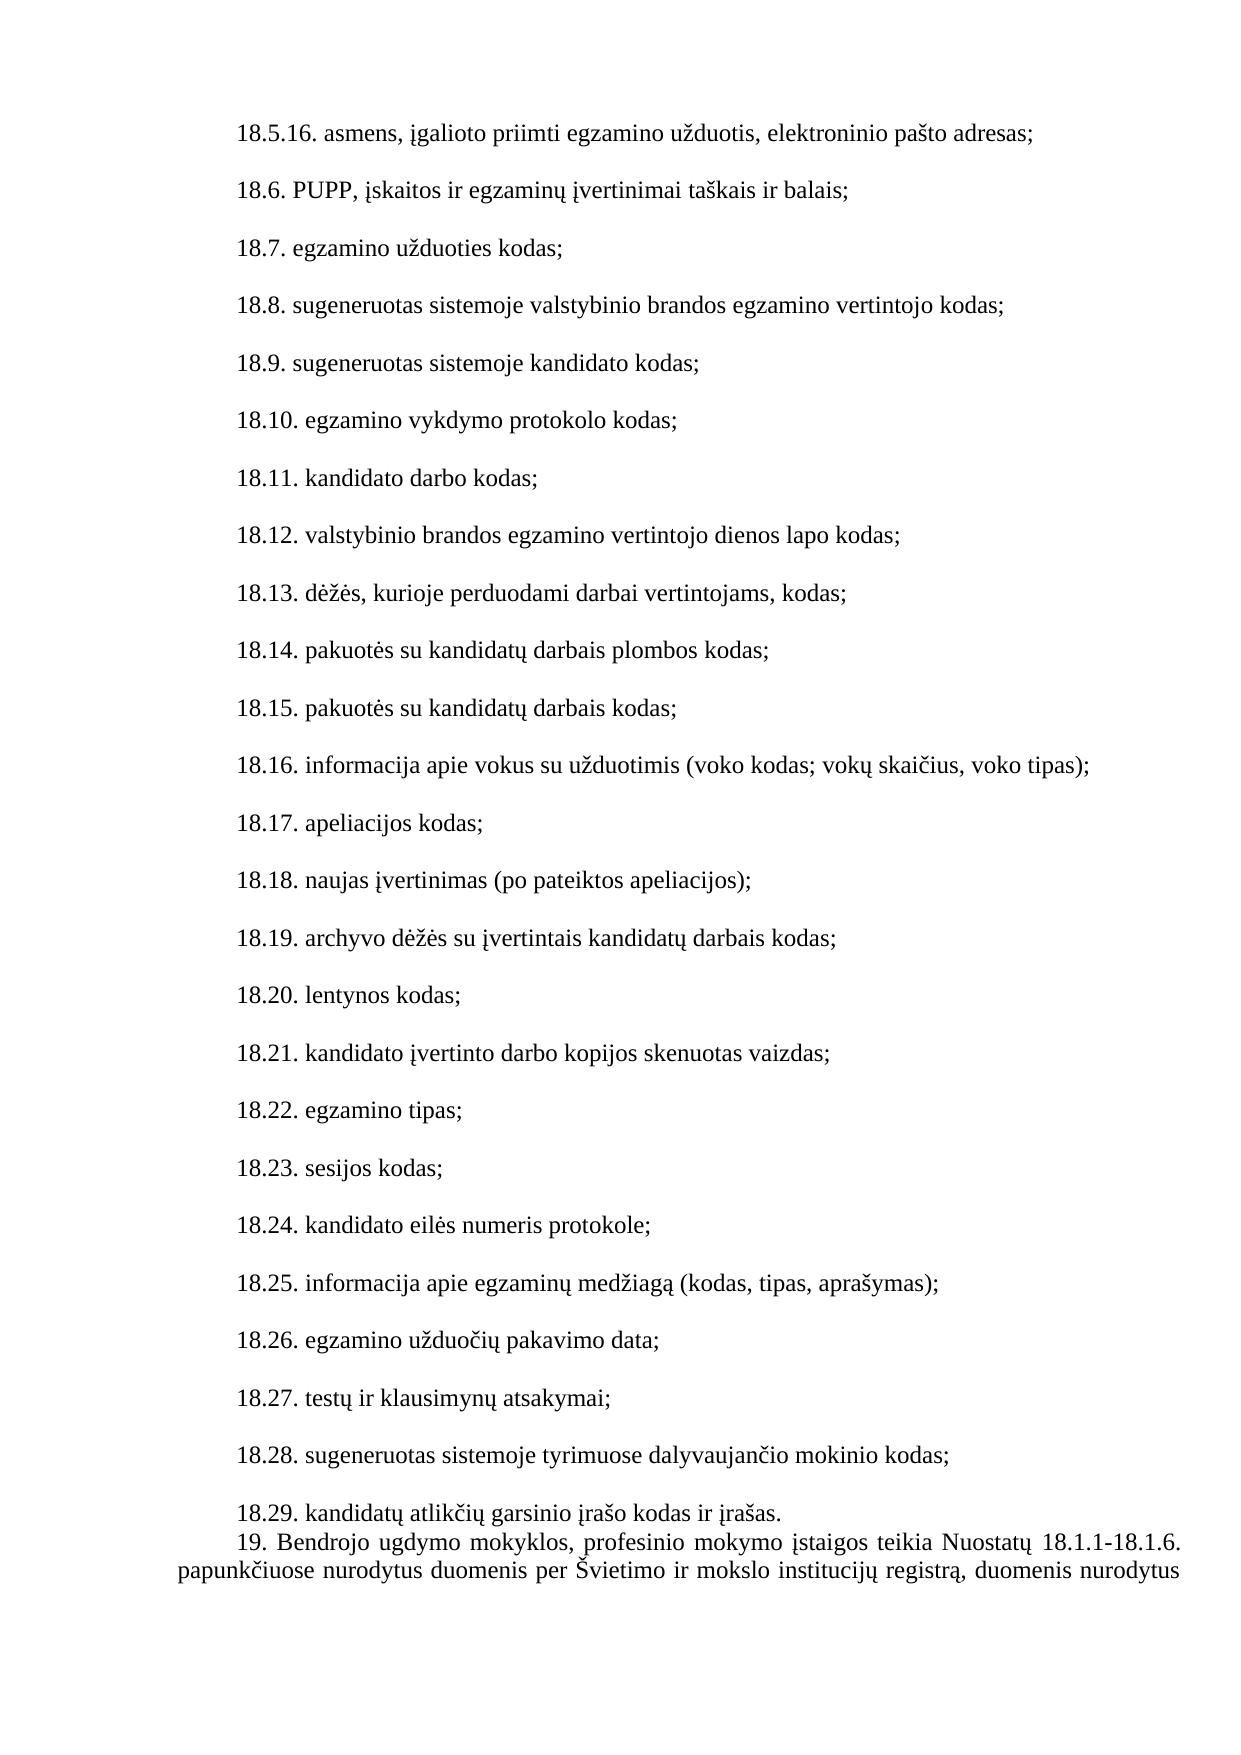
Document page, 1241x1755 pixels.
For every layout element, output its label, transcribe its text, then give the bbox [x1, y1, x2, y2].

text 18.18. naujas įvertinimas (po pateiktos apeliacijos); [177, 866, 1181, 894]
text 18.7. egzamino užduoties kodas; [177, 233, 1181, 262]
text 18.13. dėžės, kurioje perduodami darbai vertintojams, kodas; [177, 578, 1181, 607]
text 19. Bendrojo ugdymo mokyklos, profesinio mokymo įstaigos teikia Nuostatų 18.1.1-18.1.6. papunkčiuose nurodytus duomenis per Švietimo ir mokslo institucijų registrą, duomenis nurodytus [177, 1527, 1181, 1584]
text 18.21. kandidato įvertinto darbo kopijos skenuotas vaizdas; [177, 1038, 1181, 1067]
text 18.17. apeliacijos kodas; [177, 808, 1181, 837]
text 18.25. informacija apie egzaminų medžiagą (kodas, tipas, aprašymas); [177, 1268, 1181, 1297]
text 18.6. PUPP, įskaitos ir egzaminų įvertinimai taškais ir balais; [177, 176, 1181, 204]
text 18.23. sesijos kodas; [177, 1153, 1181, 1182]
text 18.27. testų ir klausimynų atsakymai; [177, 1383, 1181, 1412]
text 18.10. egzamino vykdymo protokolo kodas; [177, 406, 1181, 434]
text 18.24. kandidato eilės numeris protokole; [177, 1211, 1181, 1239]
text 18.5.16. asmens, įgalioto priimti egzamino užduotis, elektroninio pašto adresas; [177, 118, 1181, 147]
text 18.16. informacija apie vokus su užduotimis (voko kodas; vokų skaičius, voko tipas); [177, 751, 1181, 779]
text 18.20. lentynos kodas; [177, 981, 1181, 1009]
text 18.9. sugeneruotas sistemoje kandidato kodas; [177, 348, 1181, 377]
text 18.8. sugeneruotas sistemoje valstybinio brandos egzamino vertintojo kodas; [177, 291, 1181, 319]
text 18.22. egzamino tipas; [177, 1096, 1181, 1124]
text 18.19. archyvo dėžės su įvertintais kandidatų darbais kodas; [177, 923, 1181, 952]
text 18.14. pakuotės su kandidatų darbais plombos kodas; [177, 636, 1181, 664]
text 18.12. valstybinio brandos egzamino vertintojo dienos lapo kodas; [177, 521, 1181, 549]
text 18.15. pakuotės su kandidatų darbais kodas; [177, 693, 1181, 722]
text 18.28. sugeneruotas sistemoje tyrimuose dalyvaujančio mokinio kodas; [177, 1441, 1181, 1469]
text 18.29. kandidatų atlikčių garsinio įrašo kodas ir įrašas. [177, 1498, 1181, 1527]
text 18.11. kandidato darbo kodas; [177, 463, 1181, 492]
text 18.26. egzamino užduočių pakavimo data; [177, 1326, 1181, 1354]
